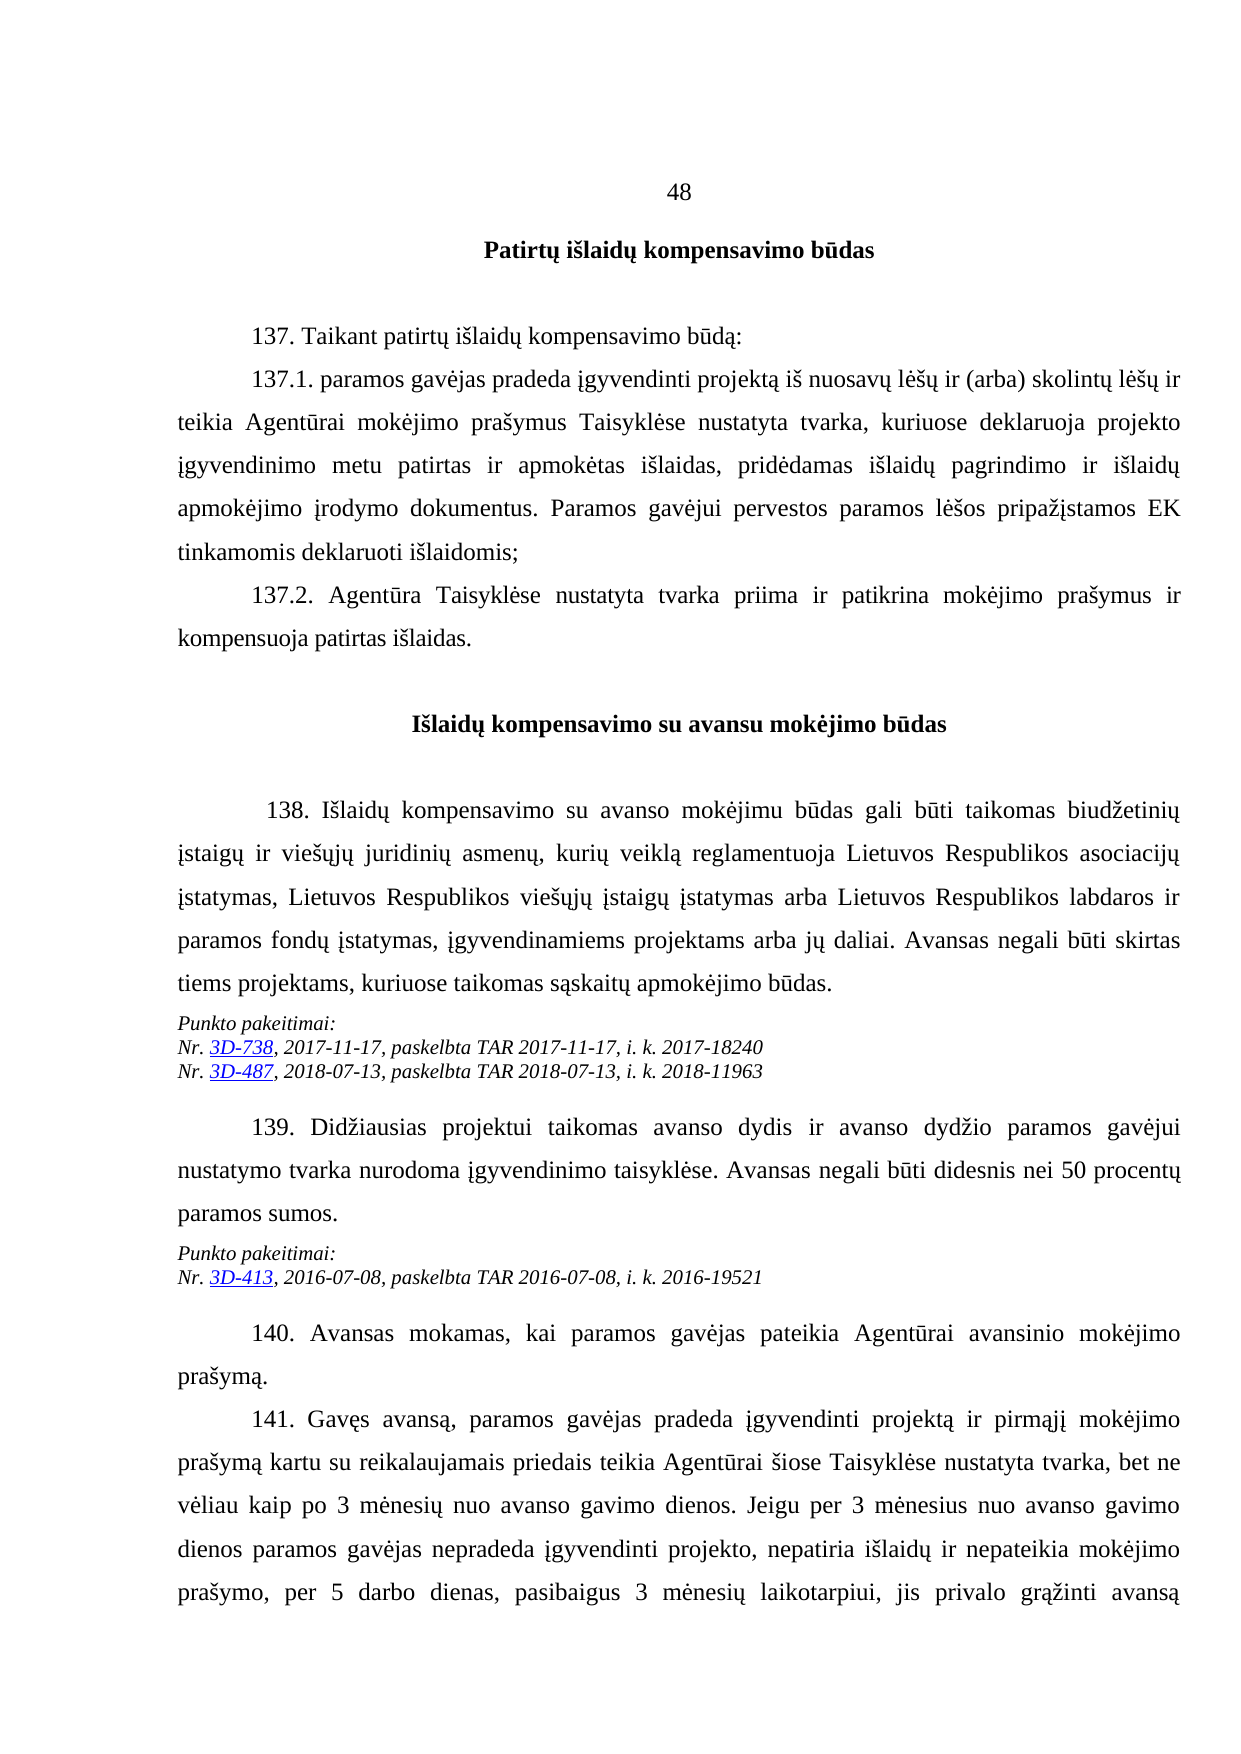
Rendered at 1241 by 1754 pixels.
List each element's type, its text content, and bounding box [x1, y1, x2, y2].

text 137.1. paramos gavėjas pradeda įgyvendinti projektą iš nuosavų lėšų ir (arba) skolintų lėšų ir teikia Agentūrai mokėjimo prašymus Taisyklėse nustatyta tvarka, kuriuose deklaruoja projekto įgyvendinimo metu patirtas ir apmokėtas išlaidas, pridėdamas išlaidų pagrindimo ir išlaidų apmokėjimo įrodymo dokumentus. Paramos gavėjui pervestos paramos lėšos pripažįstamos EK tinkamomis deklaruoti išlaidomis; [177, 364, 1181, 565]
text Nr. 3D-487, 2018-07-13, paskelbta TAR 2018-07-13, i. k. 2018-11963 [177, 1059, 1181, 1083]
text Punkto pakeitimai: [177, 1241, 1181, 1265]
text 140. Avansas mokamas, kai paramos gavėjas pateikia Agentūrai avansinio mokėjimo prašymą. [177, 1318, 1181, 1390]
text 141. Gavęs avansą, paramos gavėjas pradeda įgyvendinti projektą ir pirmąjį mokėjimo prašymą kartu su reikalaujamais priedais teikia Agentūrai šiose Taisyklėse nustatyta tvarka, bet ne vėliau kaip po 3 mėnesių nuo avanso gavimo dienos. Jeigu per 3 mėnesius nuo avanso gavimo dienos paramos gavėjas nepradeda įgyvendinti projekto, nepatiria išlaidų ir nepateikia mokėjimo prašymo, per 5 darbo dienas, pasibaigus 3 mėnesių laikotarpiui, jis privalo grąžinti avansą [177, 1404, 1181, 1606]
text Nr. 3D-413, 2016-07-08, paskelbta TAR 2016-07-08, i. k. 2016-19521 [177, 1265, 1181, 1289]
text 139. Didžiausias projektui taikomas avanso dydis ir avanso dydžio paramos gavėjui nustatymo tvarka nurodoma įgyvendinimo taisyklėse. Avansas negali būti didesnis nei 50 procentų paramos sumos. [177, 1112, 1181, 1227]
text Išlaidų kompensavimo su avansu mokėjimo būdas [177, 709, 1181, 738]
text 138. Išlaidų kompensavimo su avanso mokėjimu būdas gali būti taikomas biudžetinių įstaigų ir viešųjų juridinių asmenų, kurių veiklą reglamentuoja Lietuvos Respublikos asociacijų įstatymas, Lietuvos Respublikos viešųjų įstaigų įstatymas arba Lietuvos Respublikos labdaros ir paramos fondų įstatymas, įgyvendinamiems projektams arba jų daliai. Avansas negali būti skirtas tiems projektams, kuriuose taikomas sąskaitų apmokėjimo būdas. [177, 795, 1181, 997]
text Nr. 3D-738, 2017-11-17, paskelbta TAR 2017-11-17, i. k. 2017-18240 [177, 1035, 1181, 1059]
text 137.2. Agentūra Taisyklėse nustatyta tvarka priima ir patikrina mokėjimo prašymus ir kompensuoja patirtas išlaidas. [177, 580, 1181, 652]
text Punkto pakeitimai: [177, 1011, 1181, 1035]
text Patirtų išlaidų kompensavimo būdas [177, 235, 1181, 263]
text 137. Taikant patirtų išlaidų kompensavimo būdą: [236, 321, 1181, 350]
